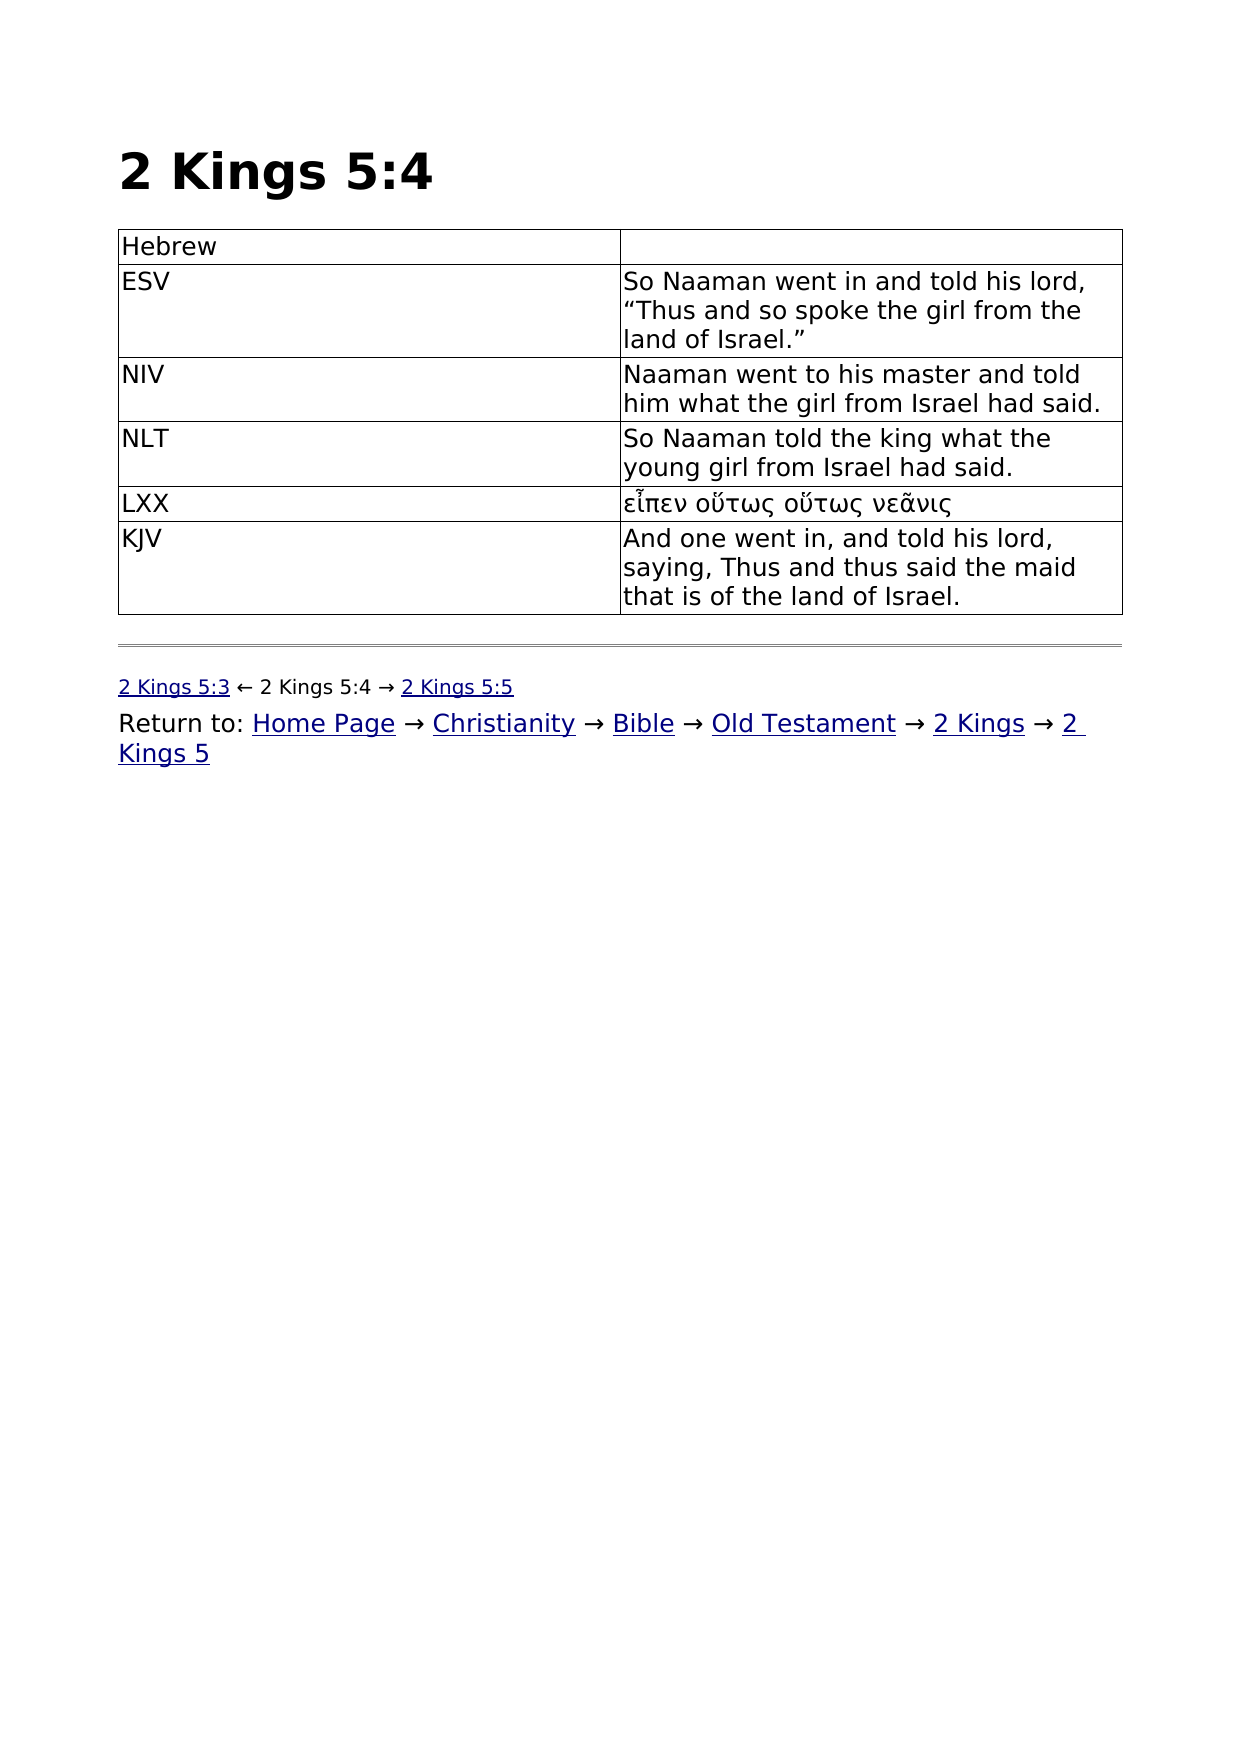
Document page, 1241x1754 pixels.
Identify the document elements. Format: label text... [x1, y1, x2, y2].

subtitle 2 Kings 5:4 [118, 143, 1122, 201]
table_cell KJV [119, 522, 620, 614]
table_cell Naaman went to his master and told him what the girl from Israel had said. [621, 358, 1122, 421]
table_cell εἶπεν οὕτως οὕτως νεᾶνις [621, 487, 1122, 521]
table_cell NLT [119, 422, 620, 486]
table_cell And one went in, and told his lord, saying, Thus and thus said the maid that is of the land of Israel. [621, 522, 1122, 614]
table_cell ESV [119, 265, 620, 357]
table_cell NIV [119, 358, 620, 421]
table_header Hebrew [119, 230, 620, 264]
table_header [621, 230, 1122, 264]
table_cell So Naaman went in and told his lord, “Thus and so spoke the girl from the land of Israel.” [621, 265, 1122, 357]
table_cell So Naaman told the king what the young girl from Israel had said. [621, 422, 1122, 486]
text 2 Kings 5:3 ← 2 Kings 5:4 → 2 Kings 5:5 [118, 676, 1122, 709]
table_cell LXX [119, 487, 620, 521]
text Return to: Home Page → Christianity → Bible → Old Testament → 2 Kings → 2 Kings 5 [118, 709, 1122, 768]
